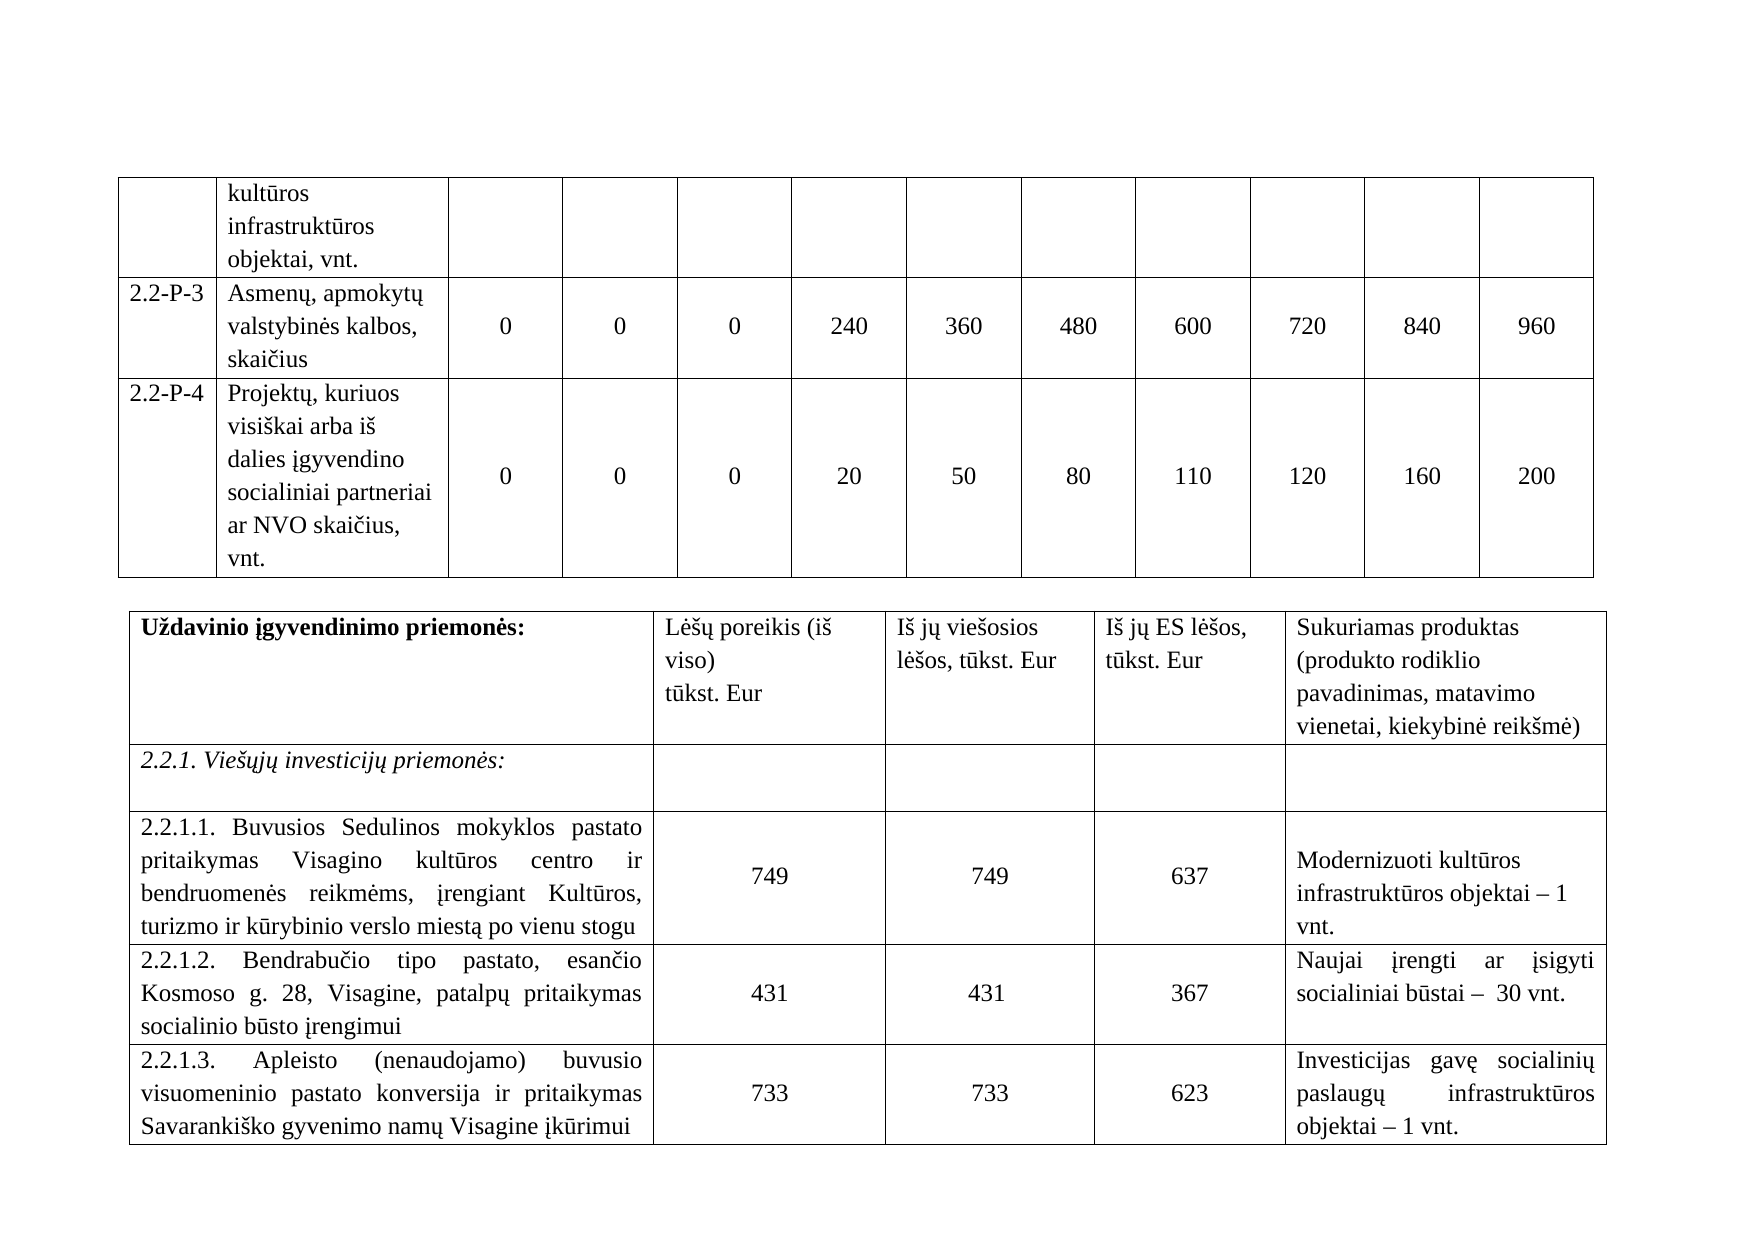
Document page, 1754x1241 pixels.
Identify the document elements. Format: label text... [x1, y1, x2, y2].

table_cell [792, 178, 906, 277]
table_cell 749 [654, 812, 885, 944]
table_cell [1136, 178, 1250, 277]
table_cell 240 [792, 278, 906, 377]
table_cell 200 [1480, 379, 1593, 577]
table_cell 2.2.1.3. Apleisto (nenaudojamo) buvusio visuomeninio pastato konversija ir pritaikymas Savarankiško gyvenimo namų Visagine įkūrimui [130, 1045, 653, 1144]
table_cell Asmenų, apmokytų valstybinės kalbos, skaičius [217, 278, 448, 377]
table_cell Modernizuoti kultūros infrastruktūros objektai – 1 vnt. [1286, 812, 1606, 944]
table_cell 360 [907, 278, 1021, 377]
table_cell kultūros infrastruktūros objektai, vnt. [217, 178, 448, 277]
table_cell Naujai įrengti ar įsigyti socialiniai būstai – 30 vnt. [1286, 945, 1606, 1044]
table_cell 840 [1365, 278, 1479, 377]
table_cell Investicijas gavę socialinių paslaugų infrastruktūros objektai – 1 vnt. [1286, 1045, 1606, 1144]
table_header Iš jų ES lėšos, tūkst. Eur [1095, 612, 1285, 744]
table_cell 0 [563, 379, 677, 577]
table_cell [449, 178, 562, 277]
table_cell Projektų, kuriuos visiškai arba iš dalies įgyvendino socialiniai partneriai ar NVO skaičius, vnt. [217, 379, 448, 577]
table_cell 2.2-P-4 [119, 379, 216, 577]
table_cell 2.2.1. Viešųjų investicijų priemonės: [130, 745, 653, 811]
table_cell [907, 178, 1021, 277]
table_cell 2.2.1.1. Buvusios Sedulinos mokyklos pastato pritaikymas Visagino kultūros centro ir bendruomenės reikmėms, įrengiant Kultūros, turizmo ir kūrybinio verslo miestą po vienu stogu [130, 812, 653, 944]
table_header Sukuriamas produktas (produkto rodiklio pavadinimas, matavimo vienetai, kiekybinė reikšmė) [1286, 612, 1606, 744]
table_cell 720 [1251, 278, 1364, 377]
table_cell [1095, 745, 1285, 811]
table_cell 0 [678, 278, 791, 377]
table_cell 600 [1136, 278, 1250, 377]
table_cell 120 [1251, 379, 1364, 577]
table_cell 110 [1136, 379, 1250, 577]
table_cell 160 [1365, 379, 1479, 577]
table_cell 0 [563, 278, 677, 377]
table_cell 733 [654, 1045, 885, 1144]
table_cell 2.2-P-3 [119, 278, 216, 377]
table_header Iš jų viešosios lėšos, tūkst. Eur [886, 612, 1094, 744]
table_cell 749 [886, 812, 1094, 944]
table_cell [1480, 178, 1593, 277]
table_cell [119, 178, 216, 277]
table_cell 637 [1095, 812, 1285, 944]
table_cell 20 [792, 379, 906, 577]
table_cell 733 [886, 1045, 1094, 1144]
table_cell 2.2.1.2. Bendrabučio tipo pastato, esančio Kosmoso g. 28, Visagine, patalpų pritaikymas socialinio būsto įrengimui [130, 945, 653, 1044]
table_cell 367 [1095, 945, 1285, 1044]
table_cell 960 [1480, 278, 1593, 377]
table_cell 80 [1022, 379, 1135, 577]
table_cell 431 [654, 945, 885, 1044]
table_cell 623 [1095, 1045, 1285, 1144]
table_cell 480 [1022, 278, 1135, 377]
table_cell [654, 745, 885, 811]
table_header Uždavinio įgyvendinimo priemonės: [130, 612, 653, 744]
table_cell 50 [907, 379, 1021, 577]
table_cell 0 [449, 278, 562, 377]
table_header Lėšų poreikis (iš viso) tūkst. Eur [654, 612, 885, 744]
table_cell [886, 745, 1094, 811]
table_cell [1286, 745, 1606, 811]
table_cell [1022, 178, 1135, 277]
table_cell 431 [886, 945, 1094, 1044]
table_cell [563, 178, 677, 277]
table_cell 0 [678, 379, 791, 577]
table_cell [1365, 178, 1479, 277]
table_cell [678, 178, 791, 277]
table_cell 0 [449, 379, 562, 577]
table_cell [1251, 178, 1364, 277]
